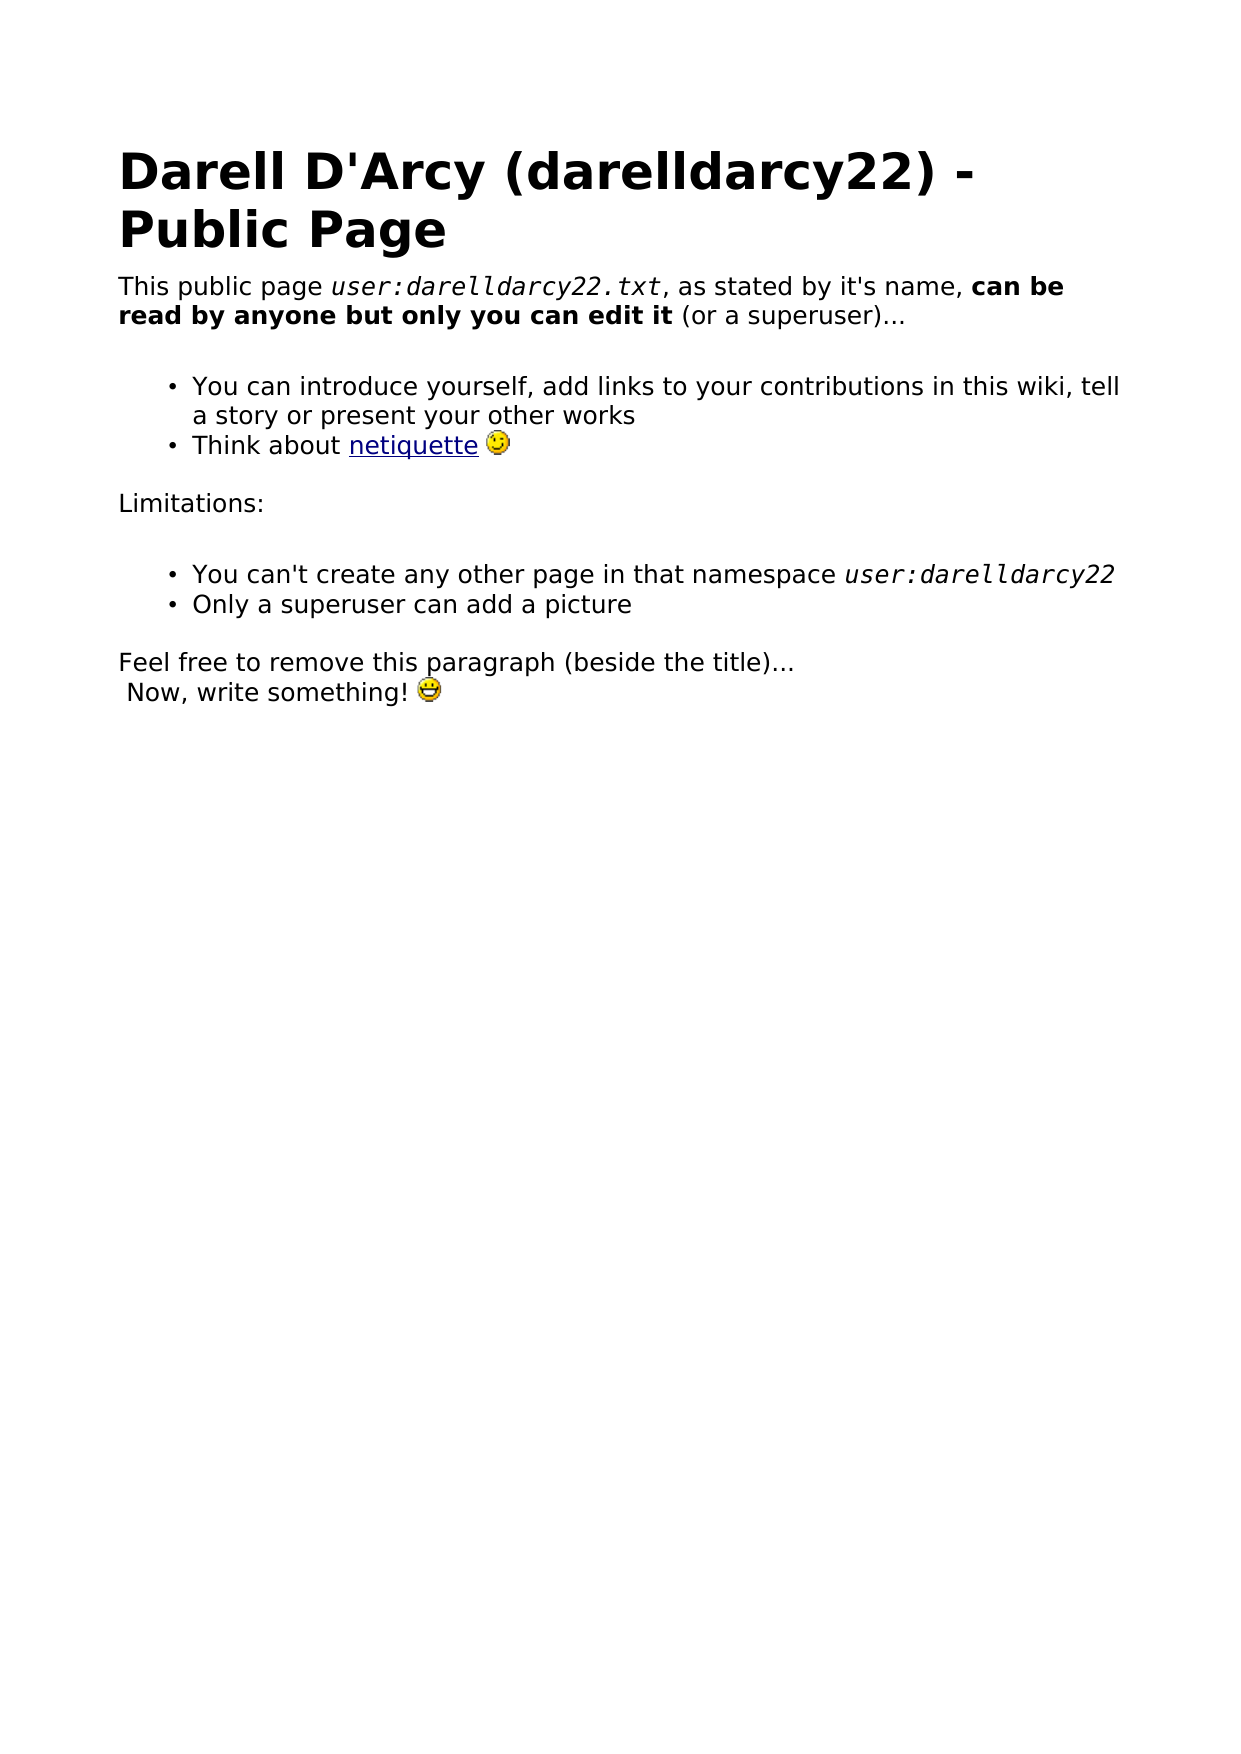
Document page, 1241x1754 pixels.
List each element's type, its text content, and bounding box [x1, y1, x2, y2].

list You can't create any other page in that namespace user:darelldarcy22 [177, 561, 1122, 590]
text This public page user:darelldarcy22.txt, as stated by it's name, can be read by anyone but only you can edit it (or a superuser)... [118, 272, 1122, 330]
text Feel free to remove this paragraph (beside the title)... Now, write something! [118, 648, 1122, 707]
picture [417, 677, 442, 702]
list You can introduce yourself, add links to your contributions in this wiki, tell a story or present your other works [177, 372, 1122, 431]
list Think about netiquette [177, 431, 1122, 460]
list Only a superuser can add a picture [177, 590, 1122, 619]
text Limitations: [118, 489, 1122, 519]
picture [486, 430, 510, 455]
subtitle Darell D'Arcy (darelldarcy22) - Public Page [118, 143, 1122, 259]
